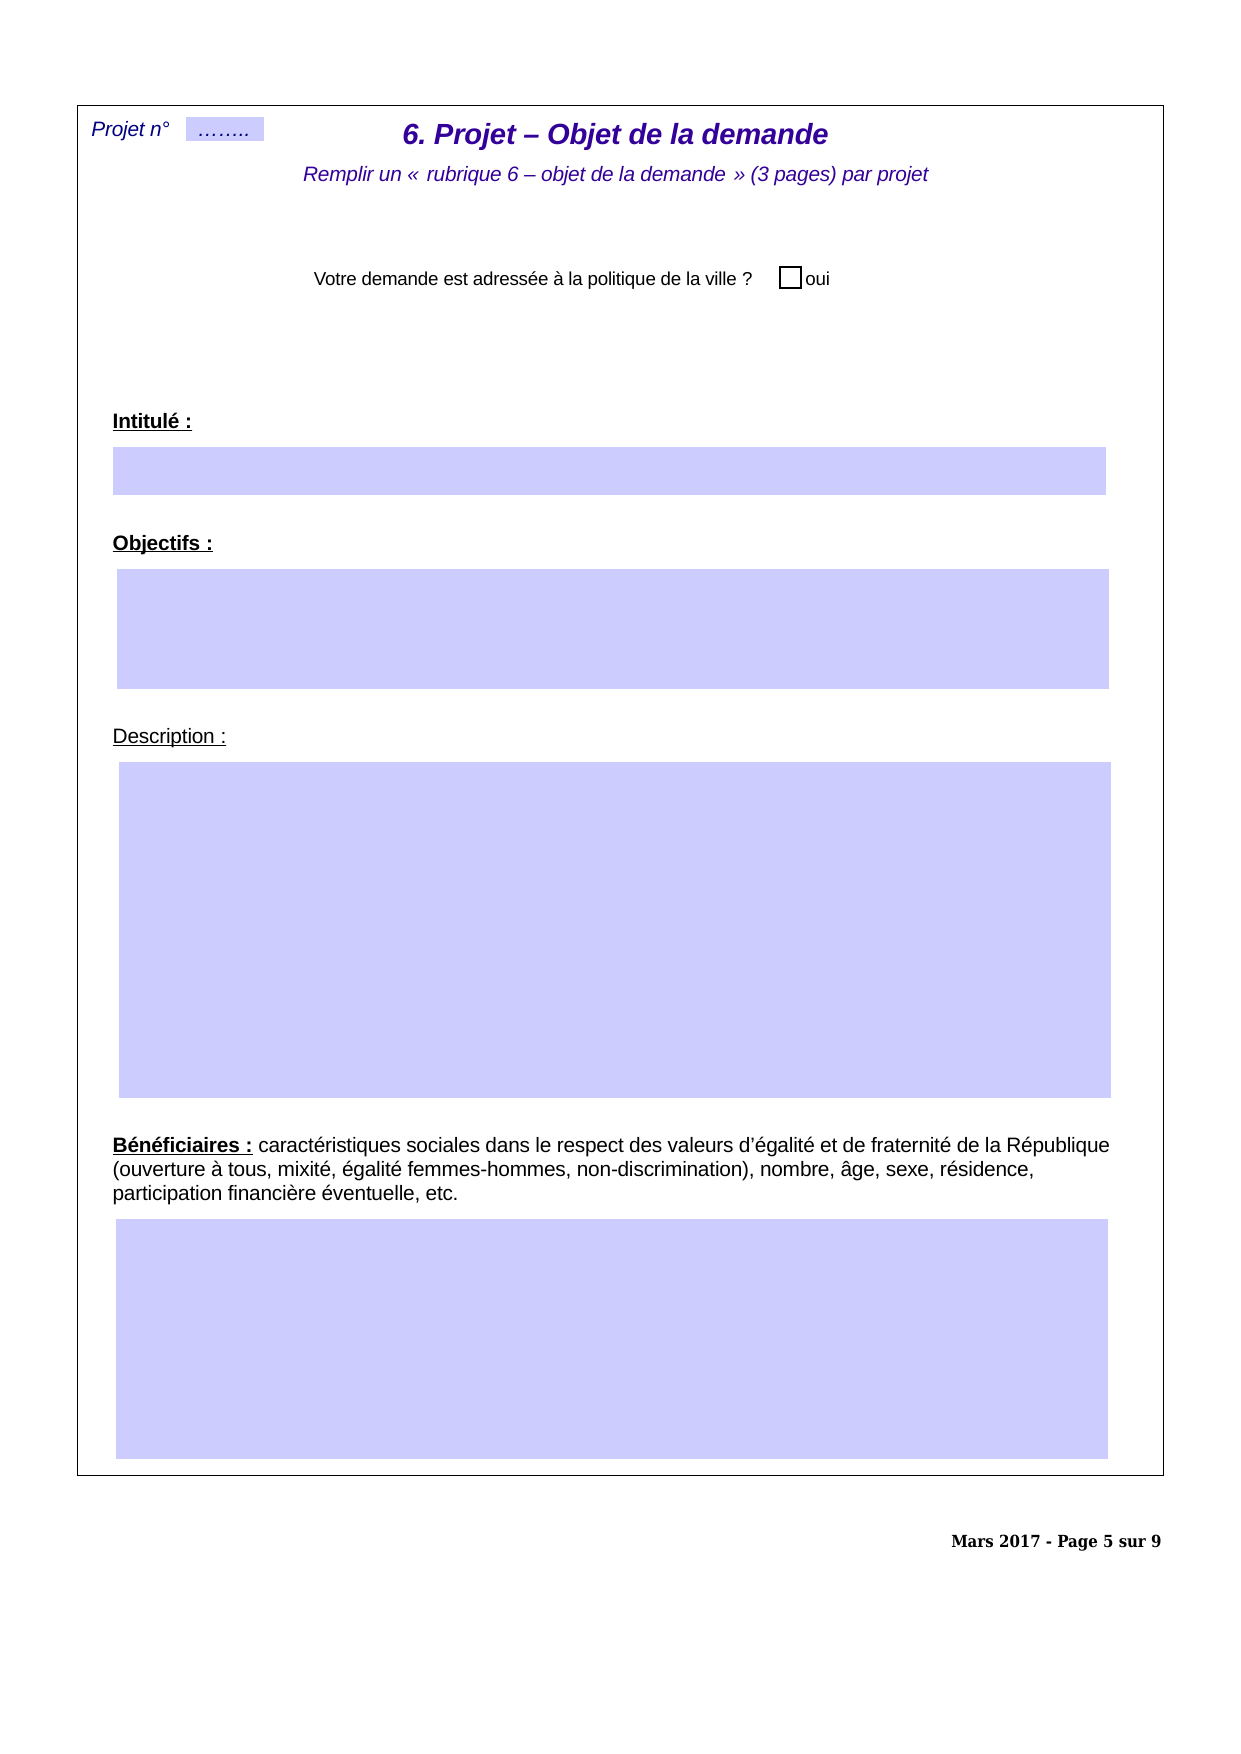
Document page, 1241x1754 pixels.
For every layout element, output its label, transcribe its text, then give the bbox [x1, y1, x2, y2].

table_header [108, 442, 1111, 501]
table_header Votre demande est adressée à la politique de la ville ? oui Intitulé : Objectifs : Description : Bénéficiaires : caractéristiques sociales dans le respect des valeurs d’égalité et de fraternité de la République (ouverture à tous, mixité, égalité femmes-hommes, non-discrimination), nombre, âge, sexe, résidence, participation financière éventuelle, etc. [78, 106, 1163, 1475]
table_cell [83, 156, 270, 235]
table_header [964, 111, 1157, 156]
table_header [110, 1214, 1114, 1465]
table_header [111, 563, 1115, 694]
table_cell Remplir un « rubrique 6 – objet de la demande » (3 pages) par projet [270, 156, 964, 235]
table_header [114, 757, 1117, 1104]
table_header …….. [180, 111, 270, 156]
table_header 6. Projet – Objet de la demande [270, 111, 964, 156]
table_cell [964, 156, 1157, 235]
table_header Projet n° [83, 111, 180, 156]
